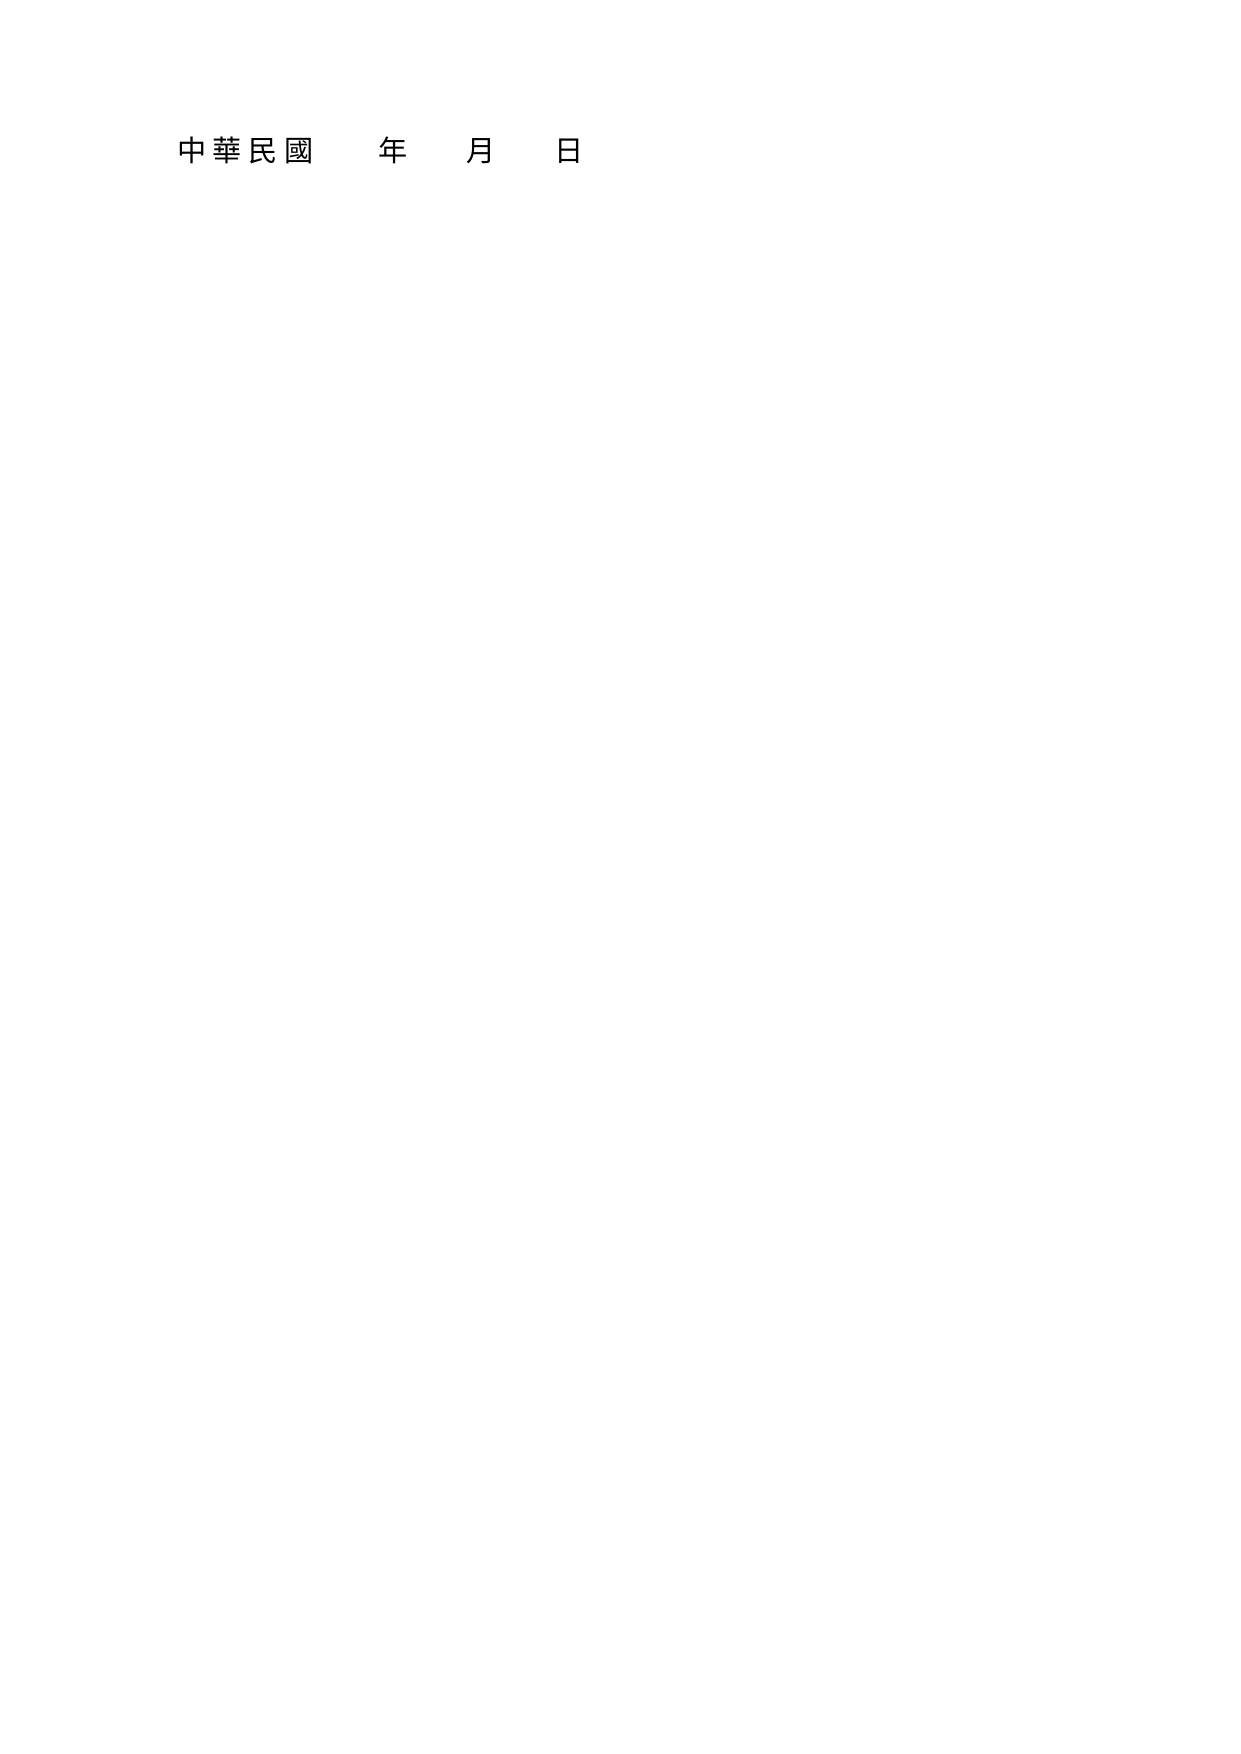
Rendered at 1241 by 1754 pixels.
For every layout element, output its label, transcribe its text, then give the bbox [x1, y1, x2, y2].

text 中 華 民 國 年 月 日 [148, 131, 1181, 169]
